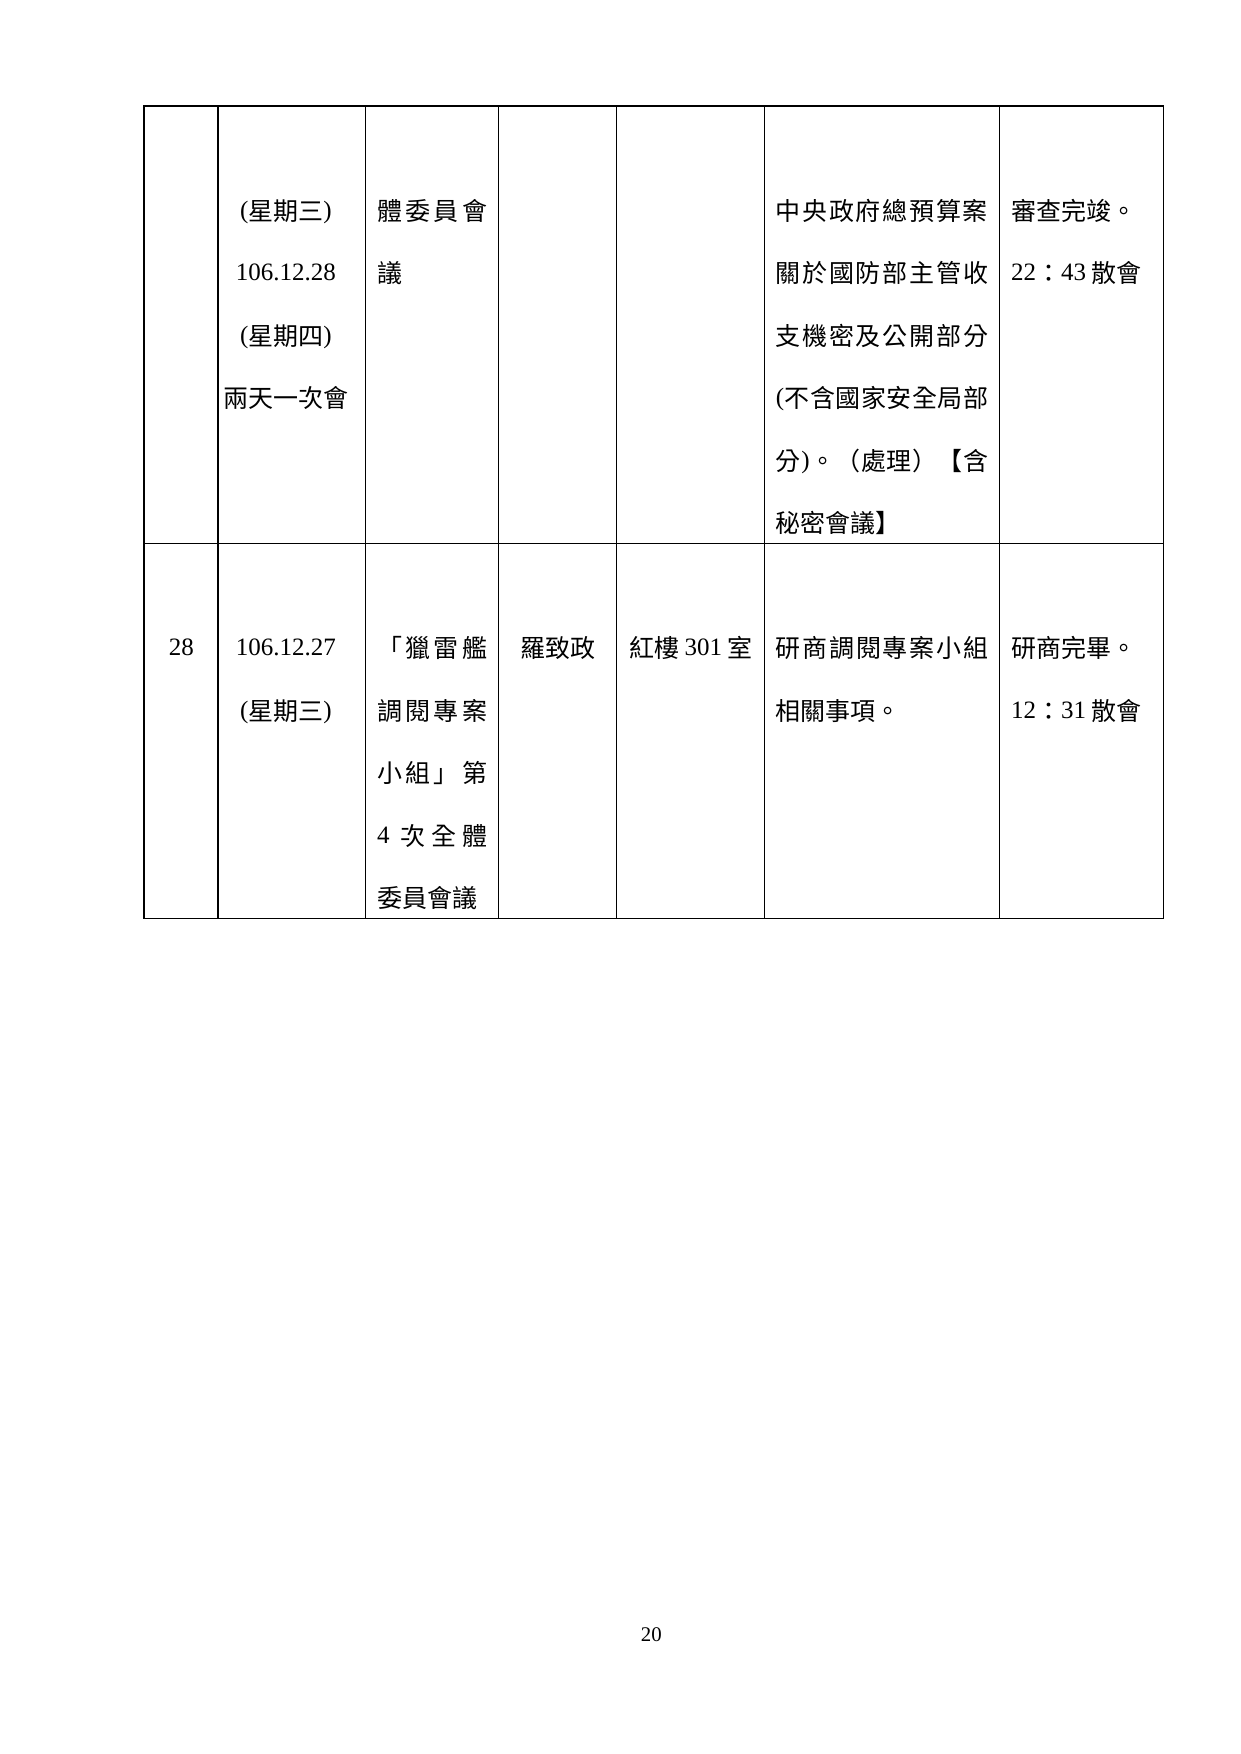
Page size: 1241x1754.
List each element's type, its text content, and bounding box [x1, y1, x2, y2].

table_cell 研商完畢。 12：31散會 [1000, 544, 1163, 918]
table_cell 中央政府總預算案關於國防部主管收支機密及公開部分(不含國家安全局部分)。（處理）【含秘密會議】 [765, 107, 999, 543]
table_cell 106.12.27 (星期三) [219, 544, 365, 918]
table_cell 「獵雷艦調閱專案小組」第4次全體委員會議 [366, 544, 498, 918]
table_cell 審查完竣。 22：43散會 [1000, 107, 1163, 543]
table_cell 體委員會議 [366, 107, 498, 543]
table_cell 紅樓301室 [617, 544, 764, 918]
table_cell (星期三) 106.12.28 (星期四) 兩天一次會 [219, 107, 365, 543]
table_cell [499, 107, 616, 543]
table_cell 28 [145, 544, 217, 918]
table_cell [617, 107, 764, 543]
table_cell 羅致政 [499, 544, 616, 918]
table_cell [145, 107, 217, 543]
table_cell 研商調閱專案小組相關事項。 [765, 544, 999, 918]
